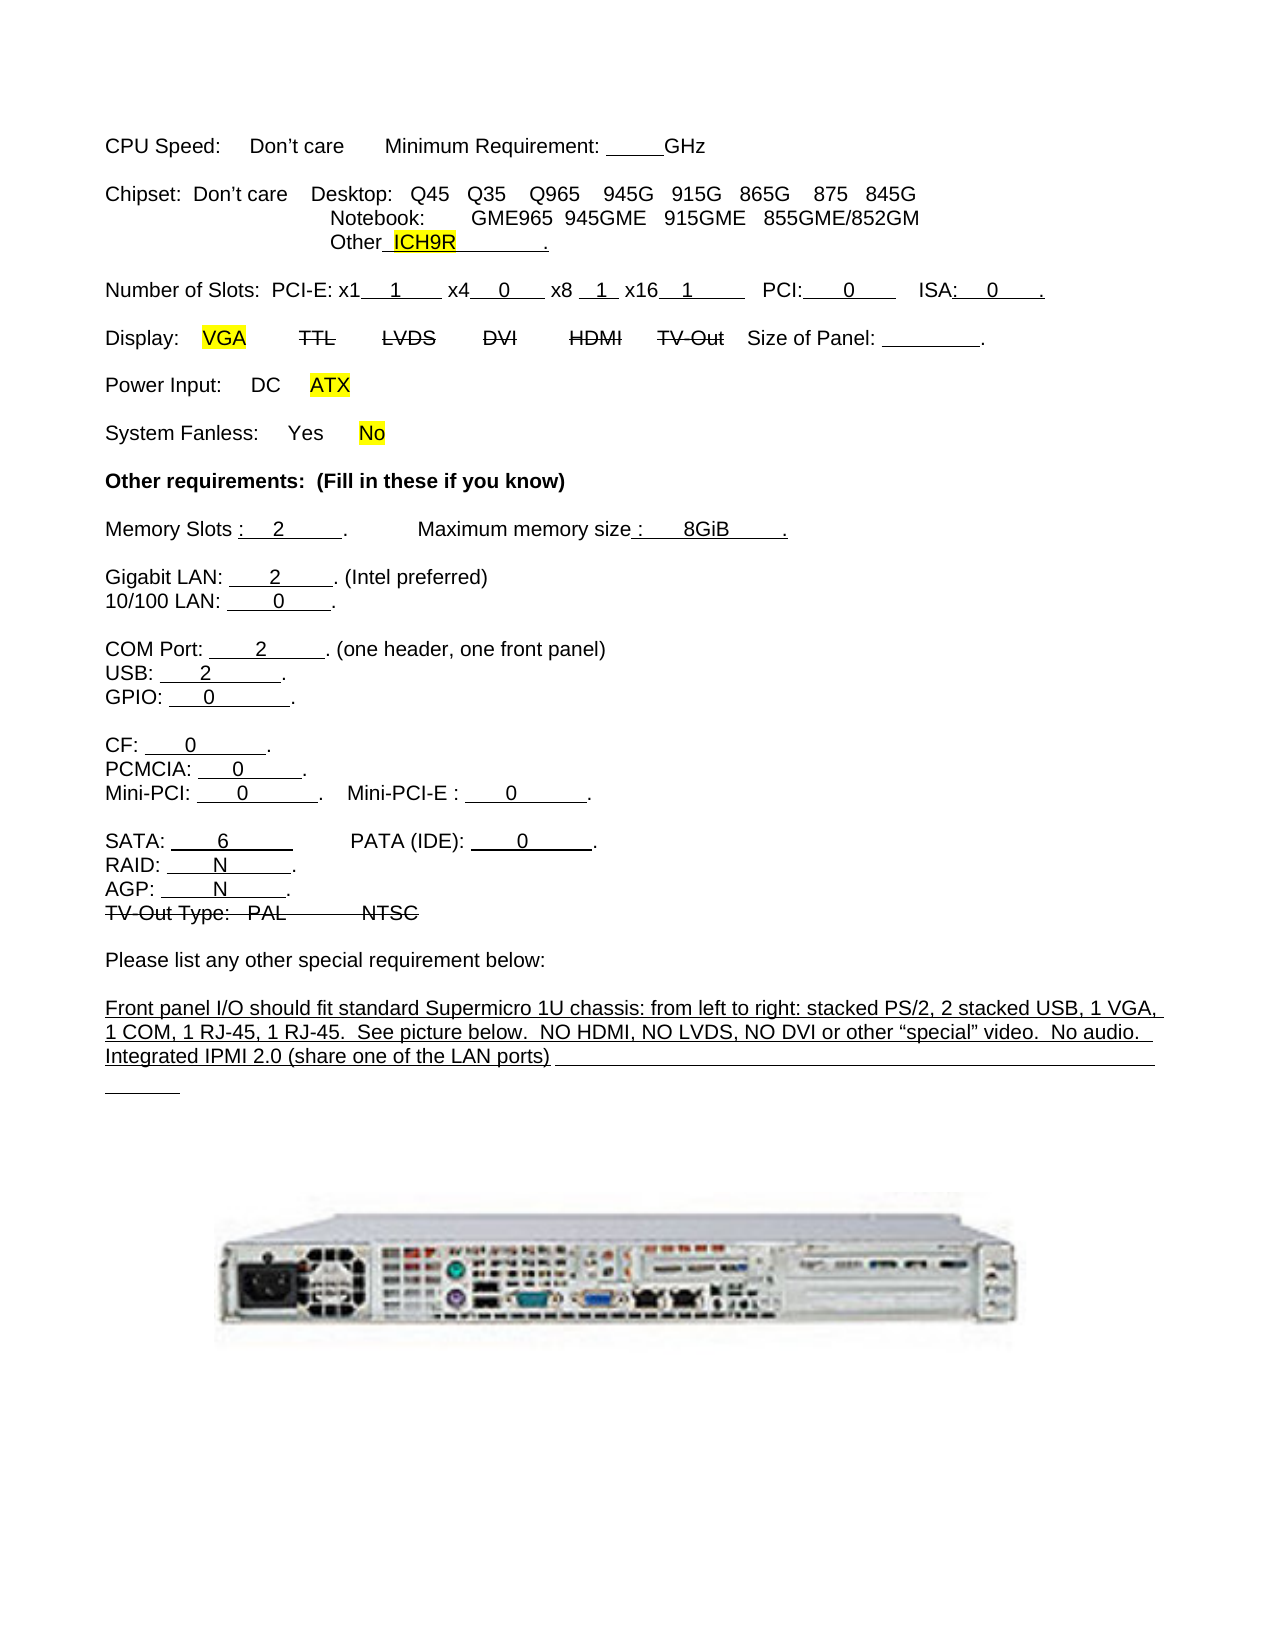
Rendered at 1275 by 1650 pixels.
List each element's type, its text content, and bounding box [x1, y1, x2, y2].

text RAID: N . [105, 852, 1170, 876]
text Display: VGA TTL LVDS DVI HDMI TV-Out Size of Panel: . [105, 325, 1170, 349]
text Other ICH9R . [255, 229, 1170, 253]
text Gigabit LAN: 2 . (Intel preferred) [105, 565, 1170, 589]
text Mini-PCI: 0 . Mini-PCI-E : 0 . [105, 781, 1170, 804]
text AGP: N . [105, 876, 1170, 900]
picture [214, 1192, 1027, 1355]
text TV-Out Type: PAL NTSC [105, 900, 1170, 924]
text Memory Slots : 2 . Maximum memory size : 8GiB . [105, 517, 1170, 541]
text USB: 2 . [105, 661, 1170, 685]
text CPU Speed: Don’t care Minimum Requirement: GHz [105, 134, 1170, 158]
text 10/100 LAN: 0 . [105, 589, 1170, 613]
text CF: 0 . [105, 733, 1170, 757]
text Please list any other special requirement below: [105, 948, 1170, 972]
text Chipset: Don’t care Desktop: Q45 Q35 Q965 945G 915G 865G 875 845G [105, 182, 1170, 206]
text System Fanless: Yes No [105, 421, 1170, 445]
text Front panel I/O should fit standard Supermicro 1U chassis: from left to right: stacked PS/2, 2 stacked USB, 1 VGA, 1 COM, 1 RJ-45, 1 RJ-45. See picture below. NO HDMI, NO LVDS, NO DVI or other “special” video. No audio. Integrated IPMI 2.0 (share one of the LAN ports) [105, 996, 1170, 1097]
text GPIO: 0 . [105, 685, 1170, 709]
text Notebook: GME965 945GME 915GME 855GME/852GM [255, 206, 1170, 229]
text Other requirements: (Fill in these if you know) [105, 469, 1170, 493]
text Number of Slots: PCI-E: x1 1 x4 0 x8 1 x16 1 PCI: 0 ISA: 0 . [105, 277, 1170, 301]
text PCMCIA: 0 . [105, 757, 1170, 781]
text SATA: 6 PATA (IDE): 0 . [105, 828, 1170, 852]
text COM Port: 2 . (one header, one front panel) [105, 637, 1170, 661]
text Power Input: DC ATX [105, 373, 1170, 397]
